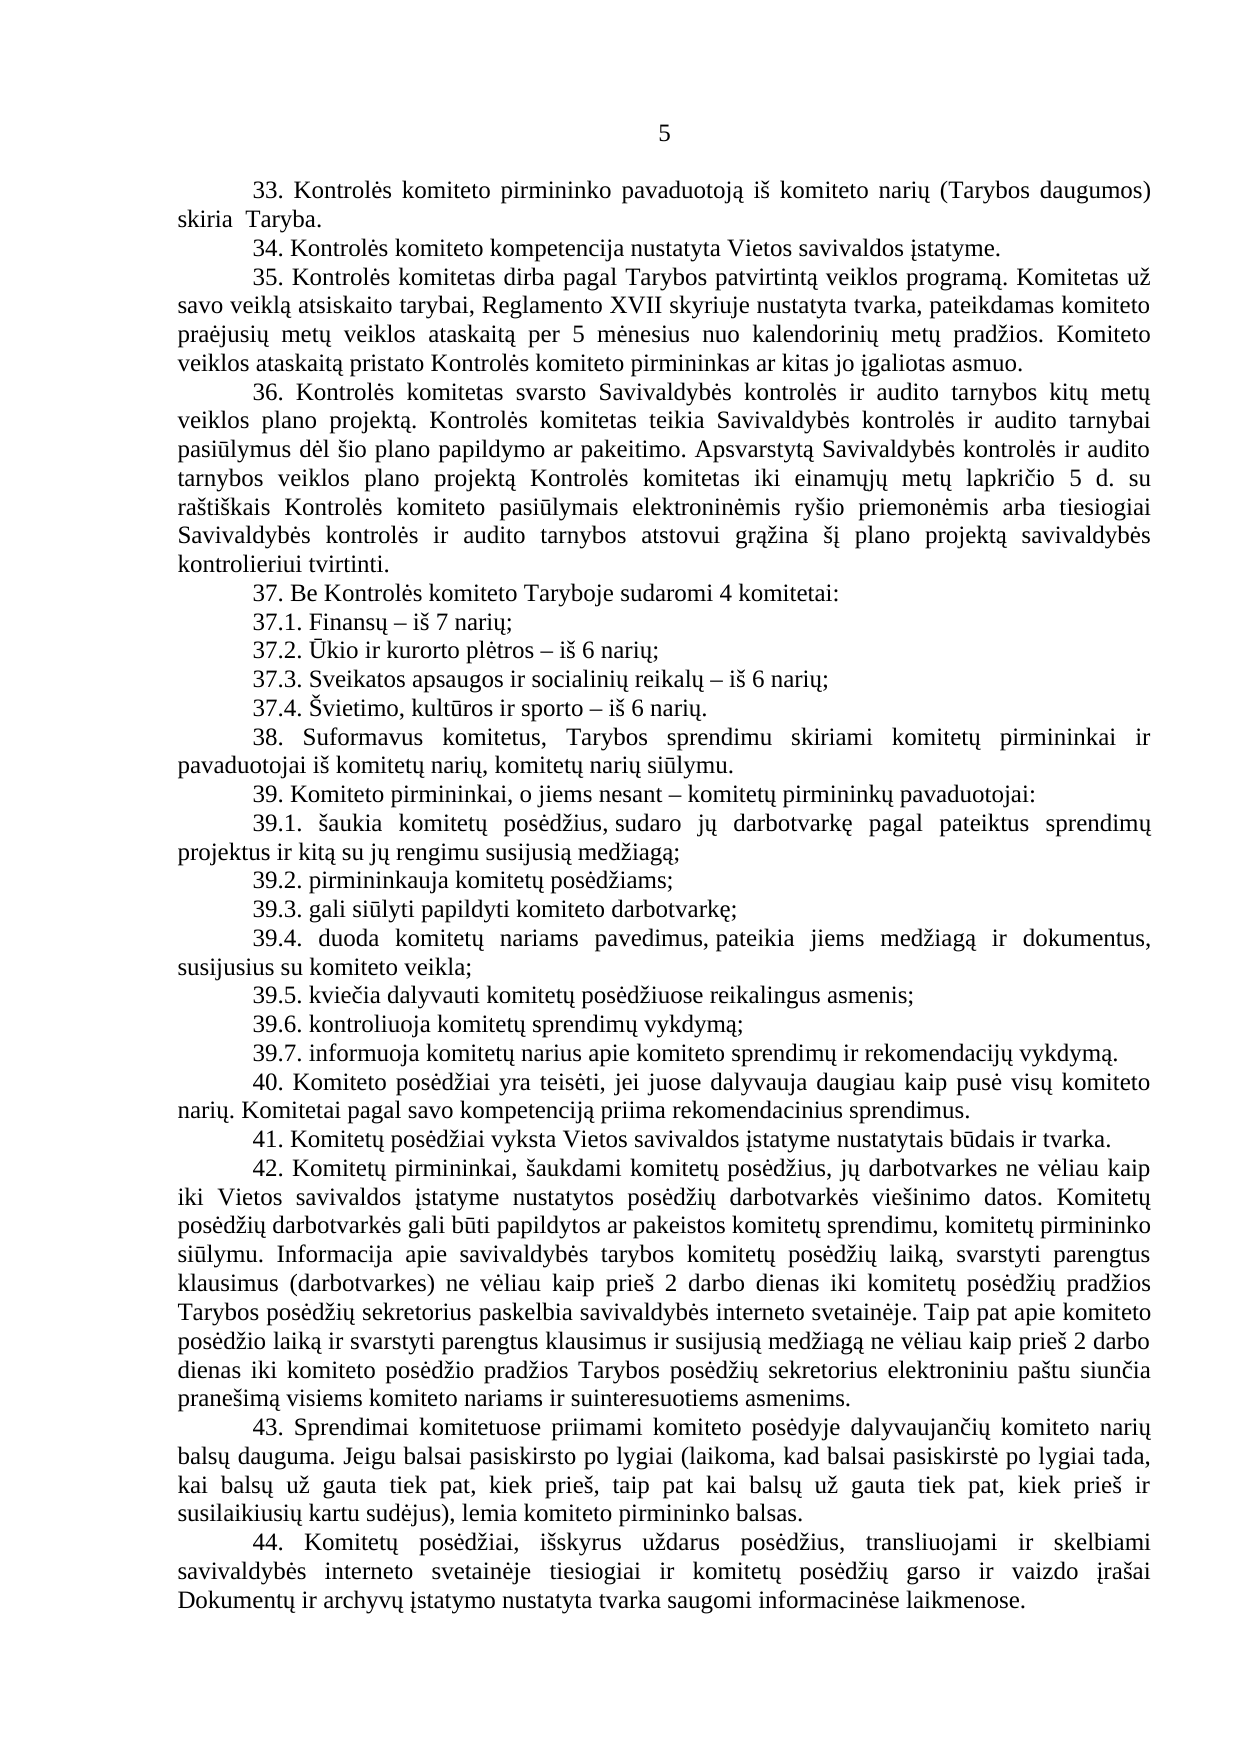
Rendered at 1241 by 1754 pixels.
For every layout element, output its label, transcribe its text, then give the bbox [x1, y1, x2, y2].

text 34. Kontrolės komiteto kompetencija nustatyta Vietos savivaldos įstatyme. [177, 233, 1152, 262]
text 39.7. informuoja komitetų narius apie komiteto sprendimų ir rekomendacijų vykdymą. [177, 1038, 1152, 1067]
text 39.6. kontroliuoja komitetų sprendimų vykdymą; [177, 1009, 1152, 1038]
text 44. Komitetų posėdžiai, išskyrus uždarus posėdžius, transliuojami ir skelbiami savivaldybės interneto svetainėje tiesiogiai ir komitetų posėdžių garso ir vaizdo įrašai Dokumentų ir archyvų įstatymo nustatyta tvarka saugomi informacinėse laikmenose. [177, 1527, 1152, 1613]
text 37.3. Sveikatos apsaugos ir socialinių reikalų – iš 6 narių; [177, 664, 1152, 693]
text 38. Suformavus komitetus, Tarybos sprendimu skiriami komitetų pirmininkai ir pavaduotojai iš komitetų narių, komitetų narių siūlymu. [177, 722, 1152, 779]
text 42. Komitetų pirmininkai, šaukdami komitetų posėdžius, jų darbotvarkes ne vėliau kaip iki Vietos savivaldos įstatyme nustatytos posėdžių darbotvarkės viešinimo datos. Komitetų posėdžių darbotvarkės gali būti papildytos ar pakeistos komitetų sprendimu, komitetų pirmininko siūlymu. Informacija apie savivaldybės tarybos komitetų posėdžių laiką, svarstyti parengtus klausimus (darbotvarkes) ne vėliau kaip prieš 2 darbo dienas iki komitetų posėdžių pradžios Tarybos posėdžių sekretorius paskelbia savivaldybės interneto svetainėje. Taip pat apie komiteto posėdžio laiką ir svarstyti parengtus klausimus ir susijusią medžiagą ne vėliau kaip prieš 2 darbo dienas iki komiteto posėdžio pradžios Tarybos posėdžių sekretorius elektroniniu paštu siunčia pranešimą visiems komiteto nariams ir suinteresuotiems asmenims. [177, 1153, 1152, 1412]
text 39.3. gali siūlyti papildyti komiteto darbotvarkę; [177, 894, 1152, 923]
text 41. Komitetų posėdžiai vyksta Vietos savivaldos įstatyme nustatytais būdais ir tvarka. [177, 1124, 1152, 1153]
text 37.2. Ūkio ir kurorto plėtros – iš 6 narių; [177, 636, 1152, 664]
text 35. Kontrolės komitetas dirba pagal Tarybos patvirtintą veiklos programą. Komitetas už savo veiklą atsiskaito tarybai, Reglamento XVII skyriuje nustatyta tvarka, pateikdamas komiteto praėjusių metų veiklos ataskaitą per 5 mėnesius nuo kalendorinių metų pradžios. Komiteto veiklos ataskaitą pristato Kontrolės komiteto pirmininkas ar kitas jo įgaliotas asmuo. [177, 262, 1152, 377]
text 37. Be Kontrolės komiteto Taryboje sudaromi 4 komitetai: [177, 578, 1152, 607]
text 39. Komiteto pirmininkai, o jiems nesant – komitetų pirmininkų pavaduotojai: [177, 779, 1152, 808]
text 36. Kontrolės komitetas svarsto Savivaldybės kontrolės ir audito tarnybos kitų metų veiklos plano projektą. Kontrolės komitetas teikia Savivaldybės kontrolės ir audito tarnybai pasiūlymus dėl šio plano papildymo ar pakeitimo. Apsvarstytą Savivaldybės kontrolės ir audito tarnybos veiklos plano projektą Kontrolės komitetas iki einamųjų metų lapkričio 5 d. su raštiškais Kontrolės komiteto pasiūlymais elektroninėmis ryšio priemonėmis arba tiesiogiai Savivaldybės kontrolės ir audito tarnybos atstovui grąžina šį plano projektą savivaldybės kontrolieriui tvirtinti. [177, 377, 1152, 578]
text 39.4. duoda komitetų nariams pavedimus, pateikia jiems medžiagą ir dokumentus, susijusius su komiteto veikla; [177, 923, 1152, 981]
text 39.2. pirmininkauja komitetų posėdžiams; [177, 866, 1152, 894]
text 43. Sprendimai komitetuose priimami komiteto posėdyje dalyvaujančių komiteto narių balsų dauguma. Jeigu balsai pasiskirsto po lygiai (laikoma, kad balsai pasiskirstė po lygiai tada, kai balsų už gauta tiek pat, kiek prieš, taip pat kai balsų už gauta tiek pat, kiek prieš ir susilaikiusių kartu sudėjus), lemia komiteto pirmininko balsas. [177, 1412, 1152, 1527]
text 40. Komiteto posėdžiai yra teisėti, jei juose dalyvauja daugiau kaip pusė visų komiteto narių. Komitetai pagal savo kompetenciją priima rekomendacinius sprendimus. [177, 1067, 1152, 1124]
text 39.1. šaukia komitetų posėdžius, sudaro jų darbotvarkę pagal pateiktus sprendimų projektus ir kitą su jų rengimu susijusią medžiagą; [177, 808, 1152, 866]
text 37.1. Finansų – iš 7 narių; [177, 607, 1152, 636]
text 37.4. Švietimo, kultūros ir sporto – iš 6 narių. [177, 693, 1152, 722]
text 39.5. kviečia dalyvauti komitetų posėdžiuose reikalingus asmenis; [177, 981, 1152, 1009]
text 33. Kontrolės komiteto pirmininko pavaduotoją iš komiteto narių (Tarybos daugumos) skiria Taryba. [177, 176, 1152, 233]
